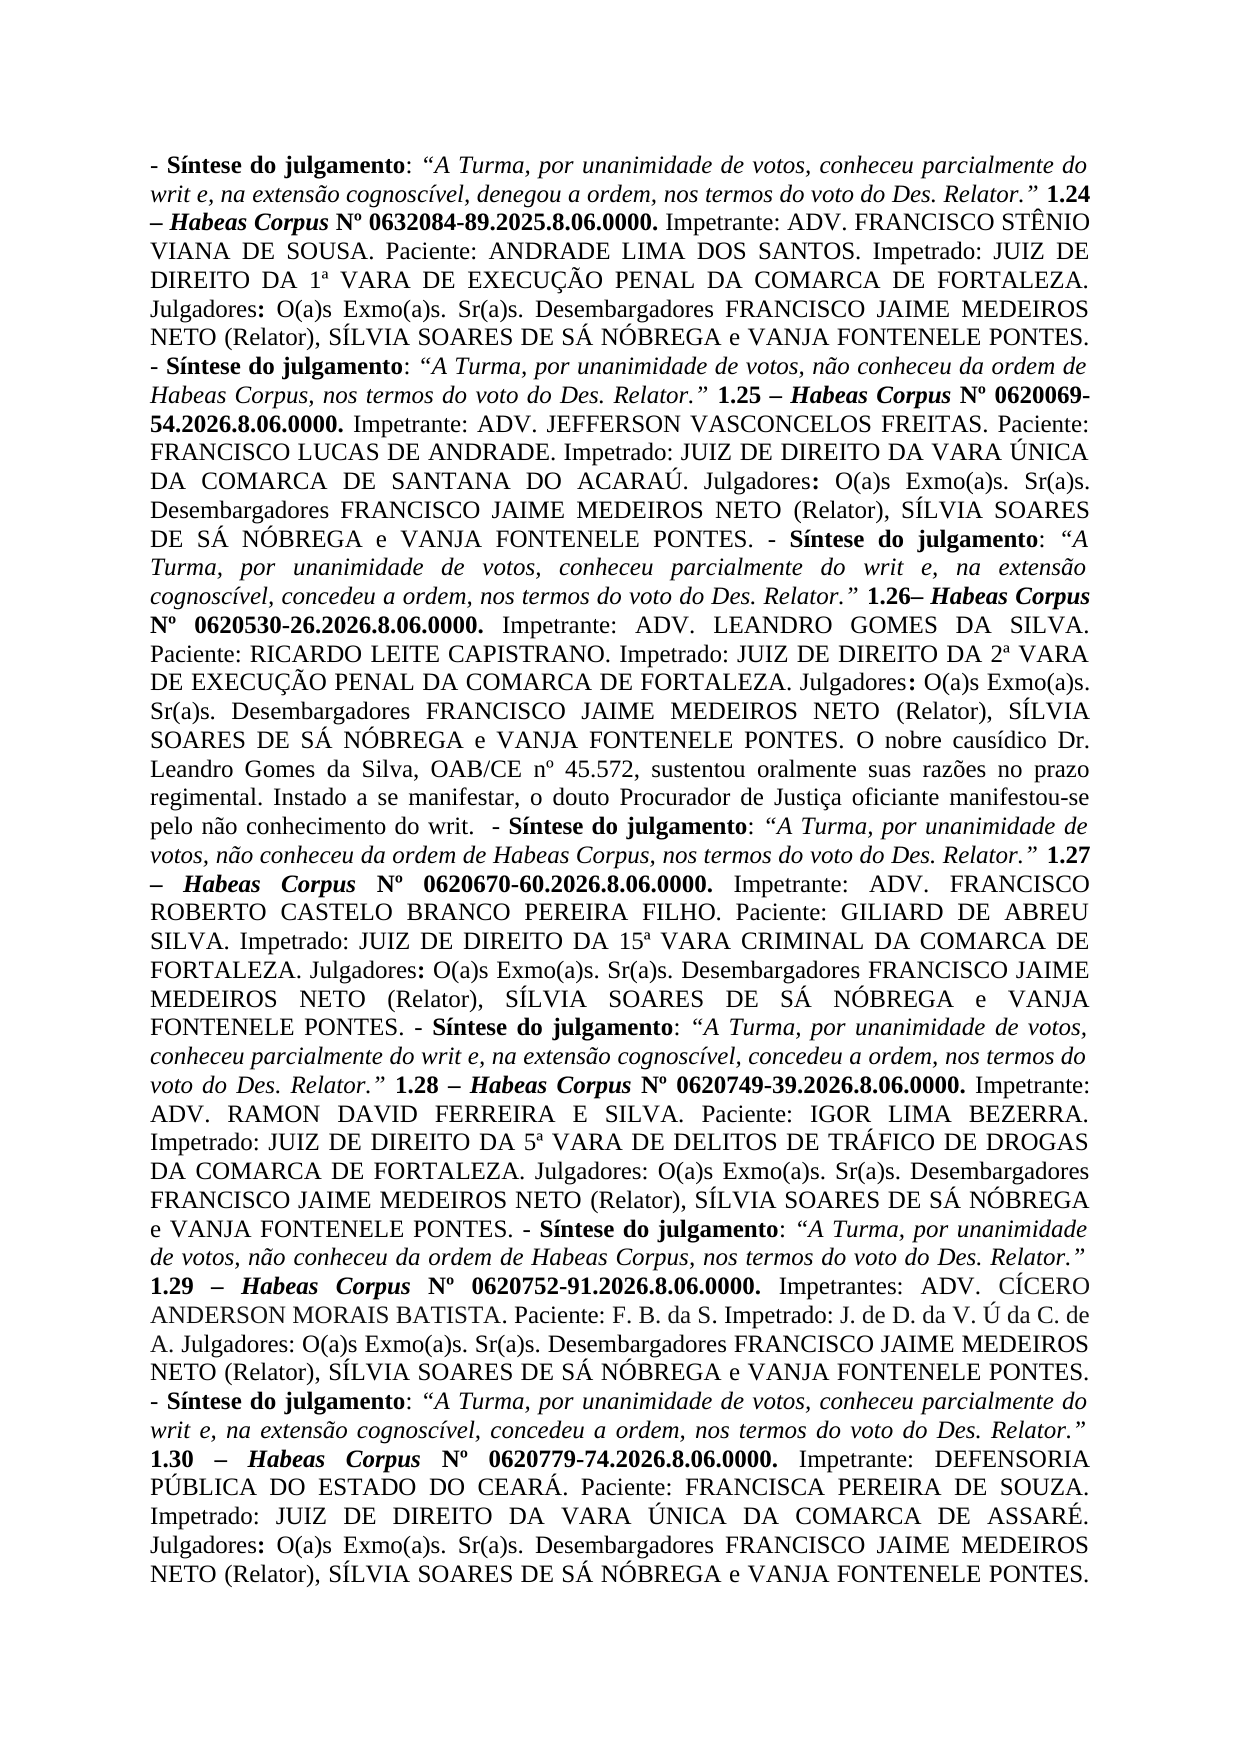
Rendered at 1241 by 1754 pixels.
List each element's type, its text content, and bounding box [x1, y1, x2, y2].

text - Síntese do julgamento: “A Turma, por unanimidade de votos, conheceu parcialmente do writ e, na extensão cognoscível, denegou a ordem, nos termos do voto do Des. Relator.” 1.24 – Habeas Corpus Nº 0632084-89.2025.8.06.0000. Impetrante: ADV. FRANCISCO STÊNIO VIANA DE SOUSA. Paciente: ANDRADE LIMA DOS SANTOS. Impetrado: JUIZ DE DIREITO DA 1ª VARA DE EXECUÇÃO PENAL DA COMARCA DE FORTALEZA. Julgadores: O(a)s Exmo(a)s. Sr(a)s. Desembargadores FRANCISCO JAIME MEDEIROS NETO (Relator), SÍLVIA SOARES DE SÁ NÓBREGA e VANJA FONTENELE PONTES. - Síntese do julgamento: “A Turma, por unanimidade de votos, não conheceu da ordem de Habeas Corpus, nos termos do voto do Des. Relator.” 1.25 – Habeas Corpus Nº 0620069-54.2026.8.06.0000. Impetrante: ADV. JEFFERSON VASCONCELOS FREITAS. Paciente: FRANCISCO LUCAS DE ANDRADE. Impetrado: JUIZ DE DIREITO DA VARA ÚNICA DA COMARCA DE SANTANA DO ACARAÚ. Julgadores: O(a)s Exmo(a)s. Sr(a)s. Desembargadores FRANCISCO JAIME MEDEIROS NETO (Relator), SÍLVIA SOARES DE SÁ NÓBREGA e VANJA FONTENELE PONTES. - Síntese do julgamento: “A Turma, por unanimidade de votos, conheceu parcialmente do writ e, na extensão cognoscível, concedeu a ordem, nos termos do voto do Des. Relator.” 1.26– Habeas Corpus Nº 0620530-26.2026.8.06.0000. Impetrante: ADV. LEANDRO GOMES DA SILVA. Paciente: RICARDO LEITE CAPISTRANO. Impetrado: JUIZ DE DIREITO DA 2ª VARA DE EXECUÇÃO PENAL DA COMARCA DE FORTALEZA. Julgadores: O(a)s Exmo(a)s. Sr(a)s. Desembargadores FRANCISCO JAIME MEDEIROS NETO (Relator), SÍLVIA SOARES DE SÁ NÓBREGA e VANJA FONTENELE PONTES. O nobre causídico Dr. Leandro Gomes da Silva, OAB/CE nº 45.572, sustentou oralmente suas razões no prazo regimental. Instado a se manifestar, o douto Procurador de Justiça oficiante manifestou-se pelo não conhecimento do writ. - Síntese do julgamento: “A Turma, por unanimidade de votos, não conheceu da ordem de Habeas Corpus, nos termos do voto do Des. Relator.” 1.27 – Habeas Corpus Nº 0620670-60.2026.8.06.0000. Impetrante: ADV. FRANCISCO ROBERTO CASTELO BRANCO PEREIRA FILHO. Paciente: GILIARD DE ABREU SILVA. Impetrado: JUIZ DE DIREITO DA 15ª VARA CRIMINAL DA COMARCA DE FORTALEZA. Julgadores: O(a)s Exmo(a)s. Sr(a)s. Desembargadores FRANCISCO JAIME MEDEIROS NETO (Relator), SÍLVIA SOARES DE SÁ NÓBREGA e VANJA FONTENELE PONTES. - Síntese do julgamento: “A Turma, por unanimidade de votos, conheceu parcialmente do writ e, na extensão cognoscível, concedeu a ordem, nos termos do voto do Des. Relator.” 1.28 – Habeas Corpus Nº 0620749-39.2026.8.06.0000. Impetrante: ADV. RAMON DAVID FERREIRA E SILVA. Paciente: IGOR LIMA BEZERRA. Impetrado: JUIZ DE DIREITO DA 5ª VARA DE DELITOS DE TRÁFICO DE DROGAS DA COMARCA DE FORTALEZA. Julgadores: O(a)s Exmo(a)s. Sr(a)s. Desembargadores FRANCISCO JAIME MEDEIROS NETO (Relator), SÍLVIA SOARES DE SÁ NÓBREGA e VANJA FONTENELE PONTES. - Síntese do julgamento: “A Turma, por unanimidade de votos, não conheceu da ordem de Habeas Corpus, nos termos do voto do Des. Relator.” 1.29 – Habeas Corpus Nº 0620752-91.2026.8.06.0000. Impetrantes: ADV. CÍCERO ANDERSON MORAIS BATISTA. Paciente: F. B. da S. Impetrado: J. de D. da V. Ú da C. de A. Julgadores: O(a)s Exmo(a)s. Sr(a)s. Desembargadores FRANCISCO JAIME MEDEIROS NETO (Relator), SÍLVIA SOARES DE SÁ NÓBREGA e VANJA FONTENELE PONTES. - Síntese do julgamento: “A Turma, por unanimidade de votos, conheceu parcialmente do writ e, na extensão cognoscível, concedeu a ordem, nos termos do voto do Des. Relator.” 1.30 – Habeas Corpus Nº 0620779-74.2026.8.06.0000. Impetrante: DEFENSORIA PÚBLICA DO ESTADO DO CEARÁ. Paciente: FRANCISCA PEREIRA DE SOUZA. Impetrado: JUIZ DE DIREITO DA VARA ÚNICA DA COMARCA DE ASSARÉ. Julgadores: O(a)s Exmo(a)s. Sr(a)s. Desembargadores FRANCISCO JAIME MEDEIROS NETO (Relator), SÍLVIA SOARES DE SÁ NÓBREGA e VANJA FONTENELE PONTES. [150, 150, 1090, 1587]
